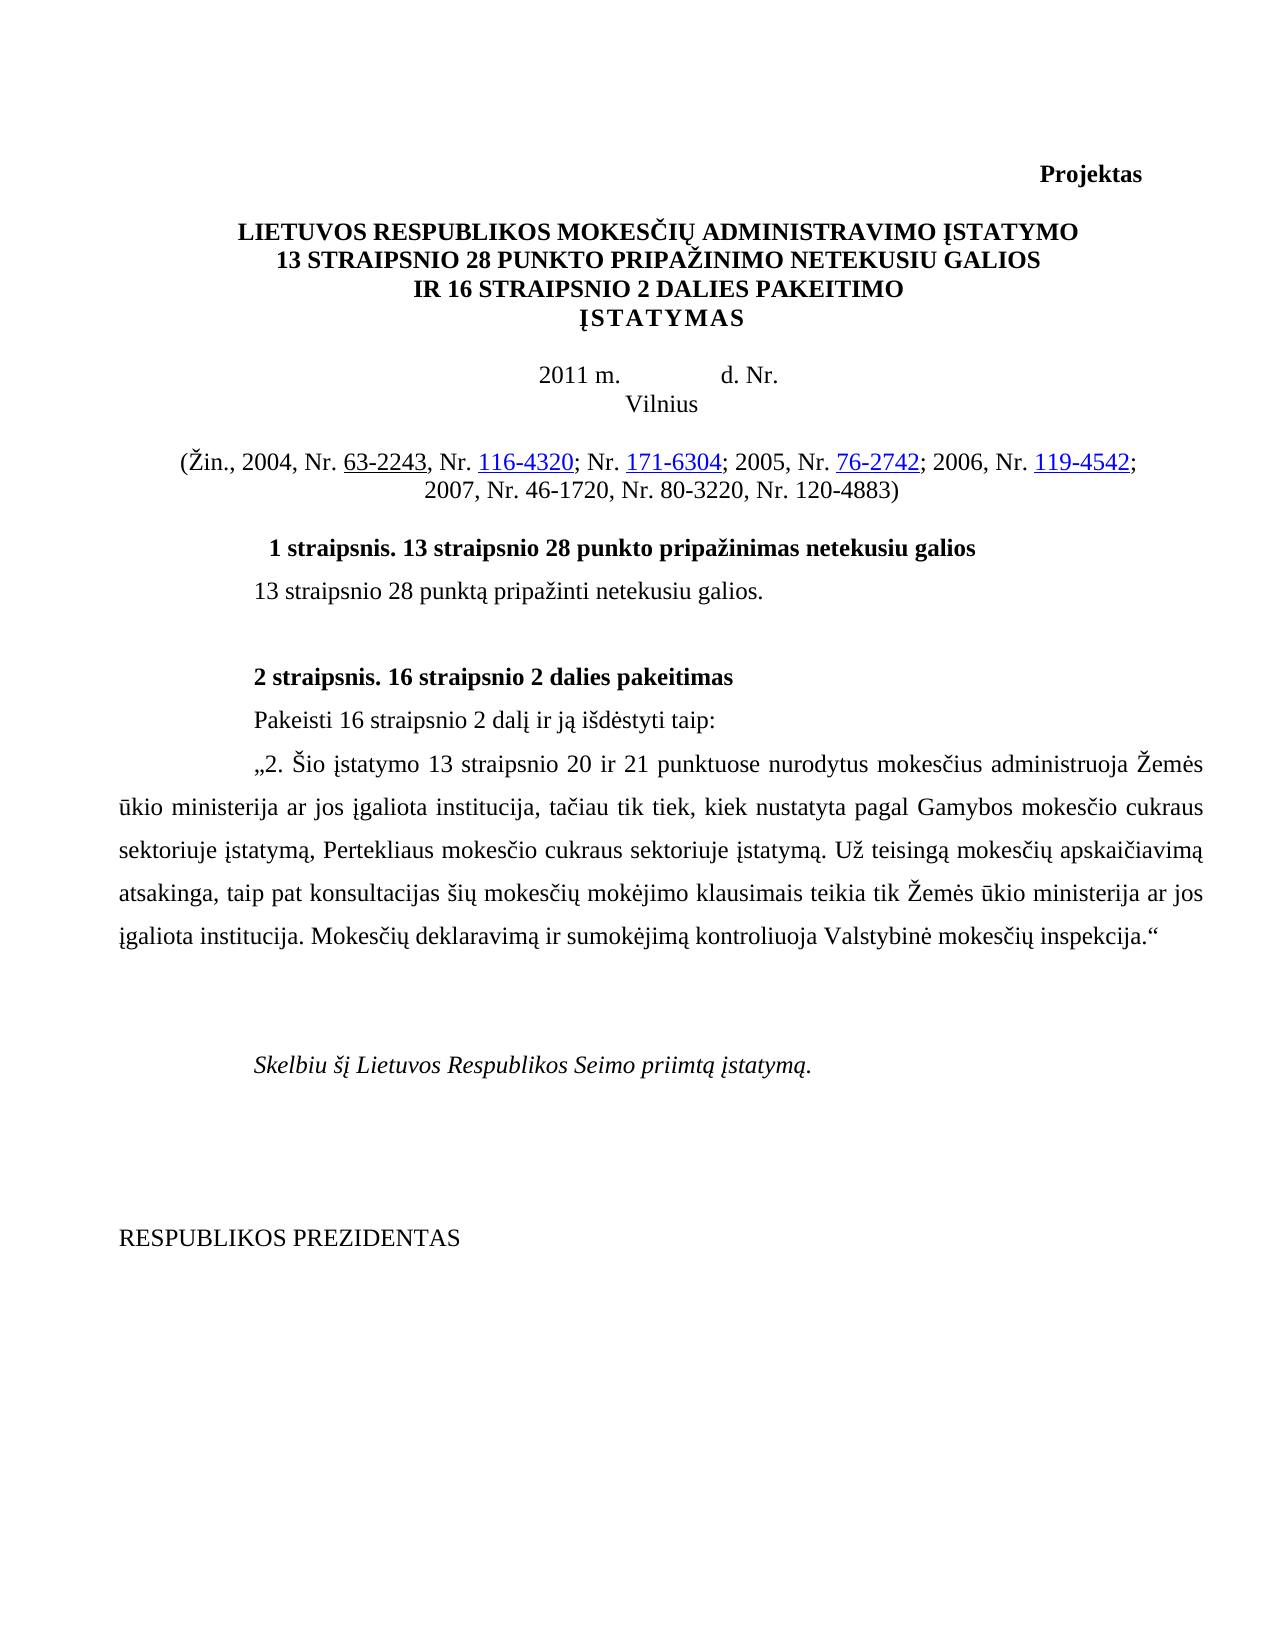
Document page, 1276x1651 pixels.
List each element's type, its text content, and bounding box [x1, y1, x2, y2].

text (Žin., 2004, Nr. 63-2243, Nr. 116-4320; Nr. 171-6304; 2005, Nr. 76-2742; 2006, Nr. 119-4542; [118, 447, 1205, 476]
text 1 straipsnis. 13 straipsnio 28 punkto pripažinimas netekusiu galios [118, 533, 1205, 562]
text „2. Šio įstatymo 13 straipsnio 20 ir 21 punktuose nurodytus mokesčius administruoja Žemės ūkio ministerija ar jos įgaliota institucija, tačiau tik tiek, kiek nustatyta pagal Gamybos mokesčio cukraus sektoriuje įstatymą, Pertekliaus mokesčio cukraus sektoriuje įstatymą. Už teisingą mokesčių apskaičiavimą atsakinga, taip pat konsultacijas šių mokesčių mokėjimo klausimais teikia tik Žemės ūkio ministerija ar jos įgaliota institucija. Mokesčių deklaravimą ir sumokėjimą kontroliuoja Valstybinė mokesčių inspekcija.“ [118, 749, 1205, 950]
text Skelbiu šį Lietuvos Respublikos Seimo priimtą įstatymą. [118, 1051, 1205, 1079]
text 2007, Nr. 46-1720, Nr. 80-3220, Nr. 120-4883) [118, 476, 1205, 504]
text Pakeisti 16 straipsnio 2 dalį ir ją išdėstyti taip: [118, 706, 1205, 734]
text 2 straipsnis. 16 straipsnio 2 dalies pakeitimas [118, 662, 1205, 691]
text RESPUBLIKOS PREZIDENTAS [118, 1223, 1205, 1252]
text 13 STRAIPSNIO 28 PUNKTO PRIPAŽINIMO NETEKUSIU GALIOS [118, 246, 1205, 274]
text ĮSTATYMAS [118, 303, 1205, 332]
text LIETUVOS RESPUBLIKOS MOKESČIŲ ADMINISTRAVIMO ĮSTATYMO [118, 217, 1205, 246]
text 2011 m. d. Nr. [118, 361, 1205, 389]
text Vilnius [118, 389, 1205, 418]
text 13 straipsnio 28 punktą pripažinti netekusiu galios. [118, 576, 1205, 605]
text Projektas [118, 159, 1205, 188]
text IR 16 STRAIPSNIO 2 DALIES PAKEITIMO [118, 274, 1205, 303]
